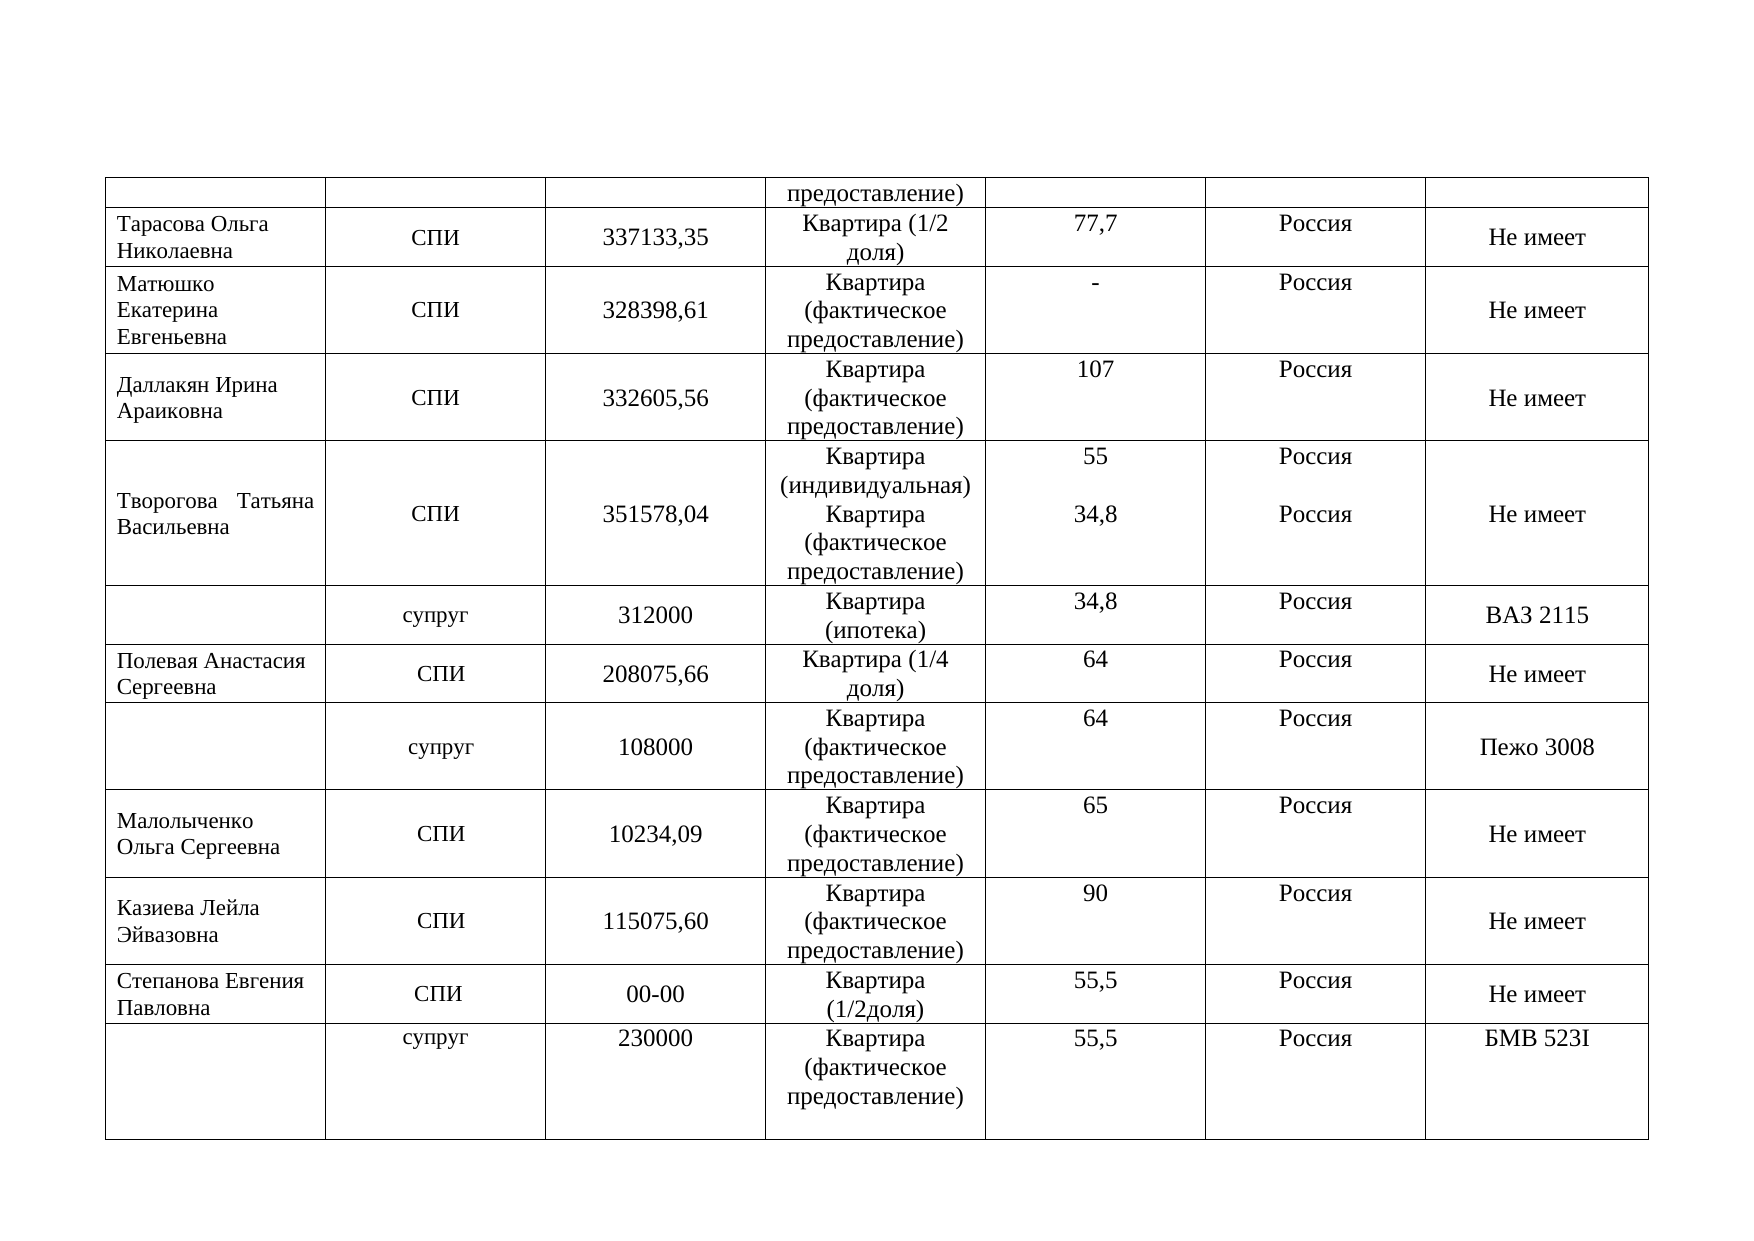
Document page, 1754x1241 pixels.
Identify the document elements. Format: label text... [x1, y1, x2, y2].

table_cell супруг [326, 703, 545, 789]
table_cell Россия [1206, 354, 1425, 440]
table_cell Квартира (фактическое предоставление) [766, 703, 985, 789]
table_cell СПИ [326, 441, 545, 585]
table_cell супруг [326, 1024, 545, 1138]
table_cell 115075,60 [546, 878, 765, 964]
table_cell 55 34,8 [986, 441, 1205, 585]
table_cell Даллакян Ирина Араиковна [106, 354, 325, 440]
table_cell 77,7 [986, 208, 1205, 266]
table_cell 328398,61 [546, 267, 765, 353]
table_cell Степанова Евгения Павловна [106, 965, 325, 1022]
table_cell СПИ [326, 965, 545, 1022]
table_cell Квартира (фактическое предоставление) [766, 1024, 985, 1138]
table_cell [986, 178, 1205, 207]
table_cell Россия [1206, 267, 1425, 353]
table_cell Матюшко Екатерина Евгеньевна [106, 267, 325, 353]
table_cell Россия [1206, 1024, 1425, 1138]
table_cell Россия [1206, 586, 1425, 643]
table_cell СПИ [326, 267, 545, 353]
table_cell Квартира (фактическое предоставление) [766, 878, 985, 964]
table_cell Россия [1206, 878, 1425, 964]
table_cell [1206, 178, 1425, 207]
table_cell Тарасова Ольга Николаевна [106, 208, 325, 266]
table_cell Творогова Татьяна Васильевна [106, 441, 325, 585]
table_cell Квартира (фактическое предоставление) [766, 354, 985, 440]
table_cell предоставление) [766, 178, 985, 207]
table_cell Россия [1206, 790, 1425, 877]
table_cell Не имеет [1426, 208, 1648, 266]
table_cell СПИ [326, 645, 545, 702]
table_cell 64 [986, 645, 1205, 702]
table_cell Квартира (фактическое предоставление) [766, 790, 985, 877]
table_cell 34,8 [986, 586, 1205, 643]
table_cell СПИ [326, 354, 545, 440]
table_cell Россия [1206, 965, 1425, 1022]
table_cell ВАЗ 2115 [1426, 586, 1648, 643]
table_cell - [986, 267, 1205, 353]
table_cell Россия [1206, 703, 1425, 789]
table_cell 55,5 [986, 1024, 1205, 1138]
table_cell [106, 586, 325, 643]
table_cell 337133,35 [546, 208, 765, 266]
table_cell Квартира (ипотека) [766, 586, 985, 643]
table_cell Квартира (фактическое предоставление) [766, 267, 985, 353]
table_cell Квартира (1/2доля) [766, 965, 985, 1022]
table_cell Малолыченко Ольга Сергеевна [106, 790, 325, 877]
table_cell 107 [986, 354, 1205, 440]
table_cell Квартира (индивидуальная) Квартира (фактическое предоставление) [766, 441, 985, 585]
table_cell СПИ [326, 878, 545, 964]
table_cell 332605,56 [546, 354, 765, 440]
table_cell Не имеет [1426, 878, 1648, 964]
table_cell 351578,04 [546, 441, 765, 585]
table_cell Не имеет [1426, 441, 1648, 585]
table_cell Не имеет [1426, 965, 1648, 1022]
table_cell СПИ [326, 208, 545, 266]
table_cell 208075,66 [546, 645, 765, 702]
table_cell [546, 178, 765, 207]
table_cell Не имеет [1426, 354, 1648, 440]
table_cell Не имеет [1426, 645, 1648, 702]
table_cell Не имеет [1426, 790, 1648, 877]
table_cell Квартира (1/2 доля) [766, 208, 985, 266]
table_cell 10234,09 [546, 790, 765, 877]
table_cell Квартира (1/4 доля) [766, 645, 985, 702]
table_cell [326, 178, 545, 207]
table_cell 230000 [546, 1024, 765, 1138]
table_cell [1426, 178, 1648, 207]
table_cell [106, 178, 325, 207]
table_cell 55,5 [986, 965, 1205, 1022]
table_cell Россия [1206, 645, 1425, 702]
table_cell 64 [986, 703, 1205, 789]
table_cell Россия [1206, 208, 1425, 266]
table_cell Пежо 3008 [1426, 703, 1648, 789]
table_cell 312000 [546, 586, 765, 643]
table_cell Не имеет [1426, 267, 1648, 353]
table_cell БМВ 523I [1426, 1024, 1648, 1138]
table_cell [106, 1024, 325, 1138]
table_cell Казиева Лейла Эйвазовна [106, 878, 325, 964]
table_cell [106, 703, 325, 789]
table_cell СПИ [326, 790, 545, 877]
table_cell 90 [986, 878, 1205, 964]
table_cell 00-00 [546, 965, 765, 1022]
table_cell Полевая Анастасия Сергеевна [106, 645, 325, 702]
table_cell 65 [986, 790, 1205, 877]
table_cell Россия Россия [1206, 441, 1425, 585]
table_cell 108000 [546, 703, 765, 789]
table_cell супруг [326, 586, 545, 643]
